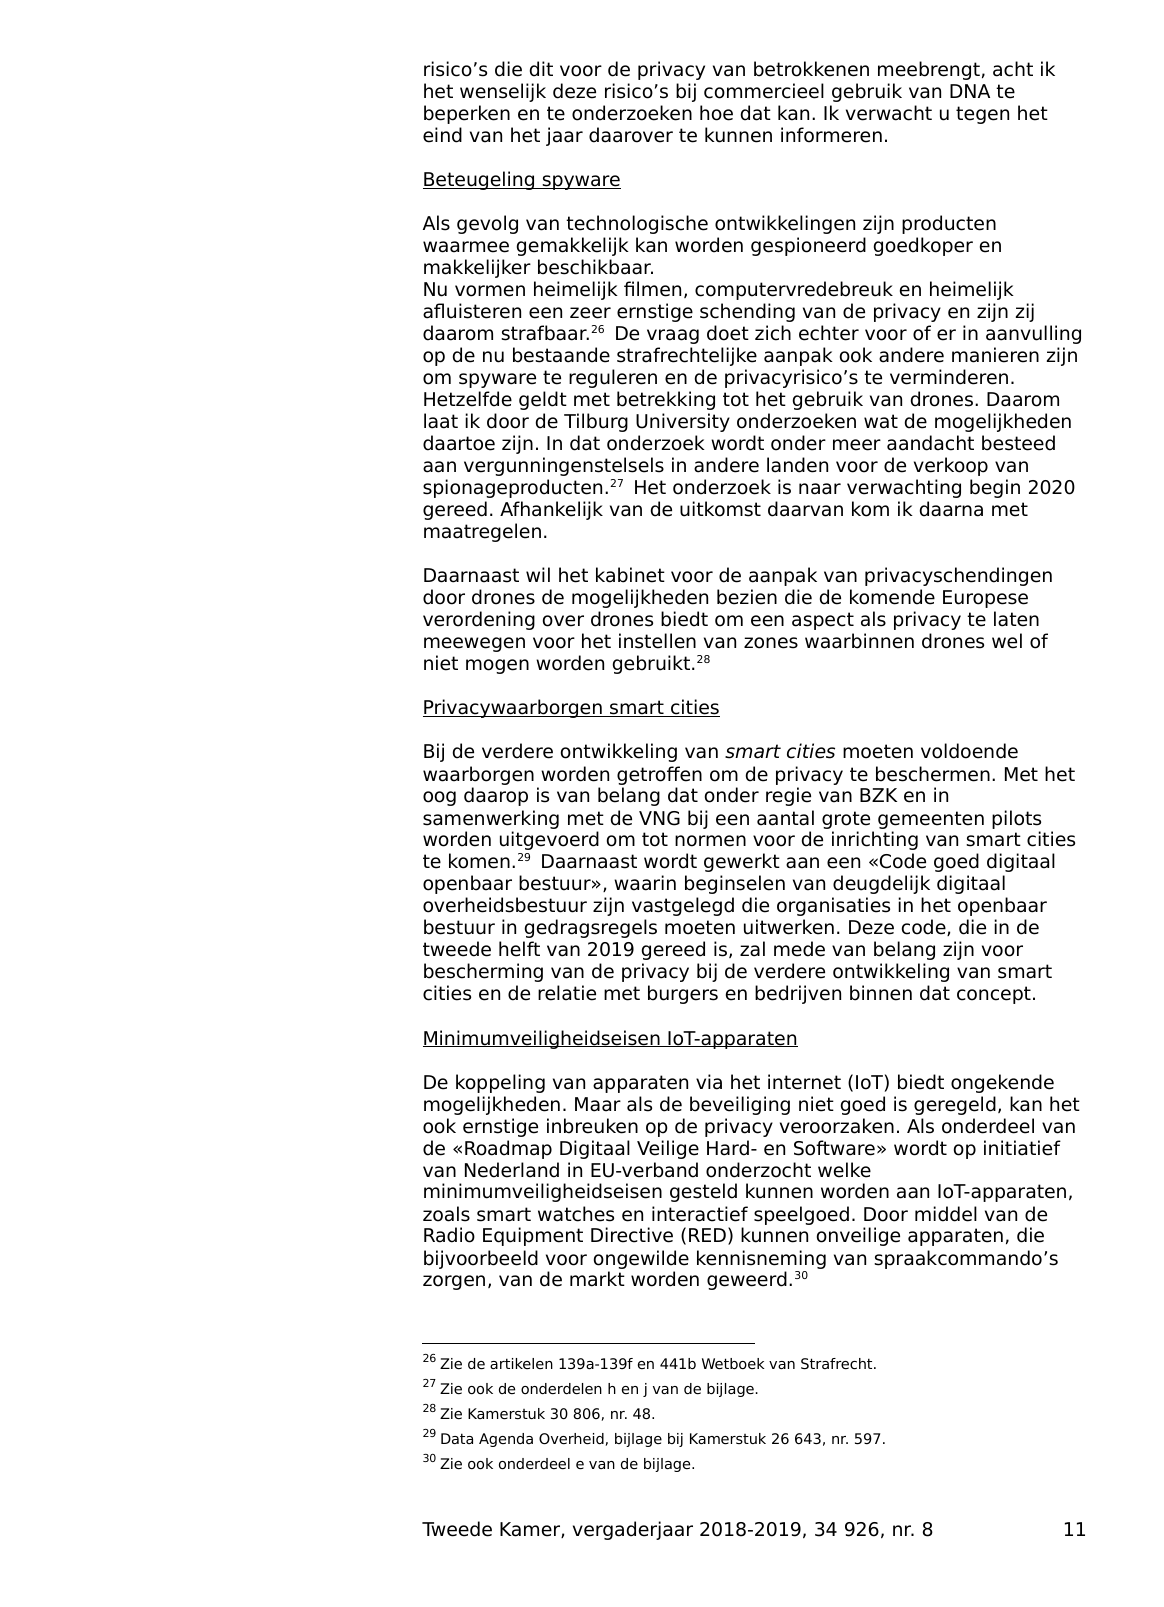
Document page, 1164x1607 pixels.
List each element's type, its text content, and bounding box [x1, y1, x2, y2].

subtitle Beteugeling spyware [422, 169, 1087, 191]
text Bij de verdere ontwikkeling van smart cities moeten voldoende waarborgen worden getroffen om de privacy te beschermen. Met het oog daarop is van belang dat onder regie van BZK en in samenwerking met de VNG bij een aantal grote gemeenten pilots worden uitgevoerd om tot normen voor de inrichting van smart cities te komen. Daarnaast wordt gewerkt aan een «Code goed digitaal openbaar bestuur», waarin beginselen van deugdelijk digitaal overheidsbestuur zijn vastgelegd die organisaties in het openbaar bestuur in gedragsregels moeten uitwerken. Deze code, die in de tweede helft van 2019 gereed is, zal mede van belang zijn voor bescherming van de privacy bij de verdere ontwikkeling van smart cities en de relatie met burgers en bedrijven binnen dat concept. [422, 741, 1087, 1005]
text Nu vormen heimelijk filmen, computervredebreuk en heimelijk afluisteren een zeer ernstige schending van de privacy en zijn zij daarom strafbaar. De vraag doet zich echter voor of er in aanvulling op de nu bestaande strafrechtelijke aanpak ook andere manieren zijn om spyware te reguleren en de privacyrisico’s te verminderen. Hetzelfde geldt met betrekking tot het gebruik van drones. Daarom laat ik door de Tilburg University onderzoeken wat de mogelijkheden daartoe zijn. In dat onderzoek wordt onder meer aandacht besteed aan vergunningenstelsels in andere landen voor de verkoop van spionageproducten. Het onderzoek is naar verwachting begin 2020 gereed. Afhankelijk van de uitkomst daarvan kom ik daarna met maatregelen. [422, 279, 1087, 543]
subtitle Minimumveiligheidseisen IoT-apparaten [422, 1027, 1087, 1049]
text risico’s die dit voor de privacy van betrokkenen meebrengt, acht ik het wenselijk deze risico’s bij commercieel gebruik van DNA te beperken en te onderzoeken hoe dat kan. Ik verwacht u tegen het eind van het jaar daarover te kunnen informeren. [422, 59, 1087, 147]
text Data Agenda Overheid, bijlage bij Kamerstuk 26 643, nr. 597. [422, 1427, 1087, 1449]
text Zie Kamerstuk 30 806, nr. 48. [422, 1402, 1087, 1424]
text De koppeling van apparaten via het internet (IoT) biedt ongekende mogelijkheden. Maar als de beveiliging niet goed is geregeld, kan het ook ernstige inbreuken op de privacy veroorzaken. Als onderdeel van de «Roadmap Digitaal Veilige Hard- en Software» wordt op initiatief van Nederland in EU-verband onderzocht welke minimumveiligheidseisen gesteld kunnen worden aan IoT-apparaten, zoals smart watches en interactief speelgoed. Door middel van de Radio Equipment Directive (RED) kunnen onveilige apparaten, die bijvoorbeeld voor ongewilde kennisneming van spraakcommando’s zorgen, van de markt worden geweerd. [422, 1072, 1087, 1291]
text Zie ook de onderdelen h en j van de bijlage. [422, 1377, 1087, 1399]
text Zie ook onderdeel e van de bijlage. [422, 1452, 1087, 1474]
text Als gevolg van technologische ontwikkelingen zijn producten waarmee gemakkelijk kan worden gespioneerd goedkoper en makkelijker beschikbaar. [422, 213, 1087, 279]
text Daarnaast wil het kabinet voor de aanpak van privacyschendingen door drones de mogelijkheden bezien die de komende Europese verordening over drones biedt om een aspect als privacy te laten meewegen voor het instellen van zones waarbinnen drones wel of niet mogen worden gebruikt. [422, 565, 1087, 675]
text Zie de artikelen 139a-139f en 441b Wetboek van Strafrecht. [422, 1352, 1087, 1374]
subtitle Privacywaarborgen smart cities [422, 697, 1087, 719]
